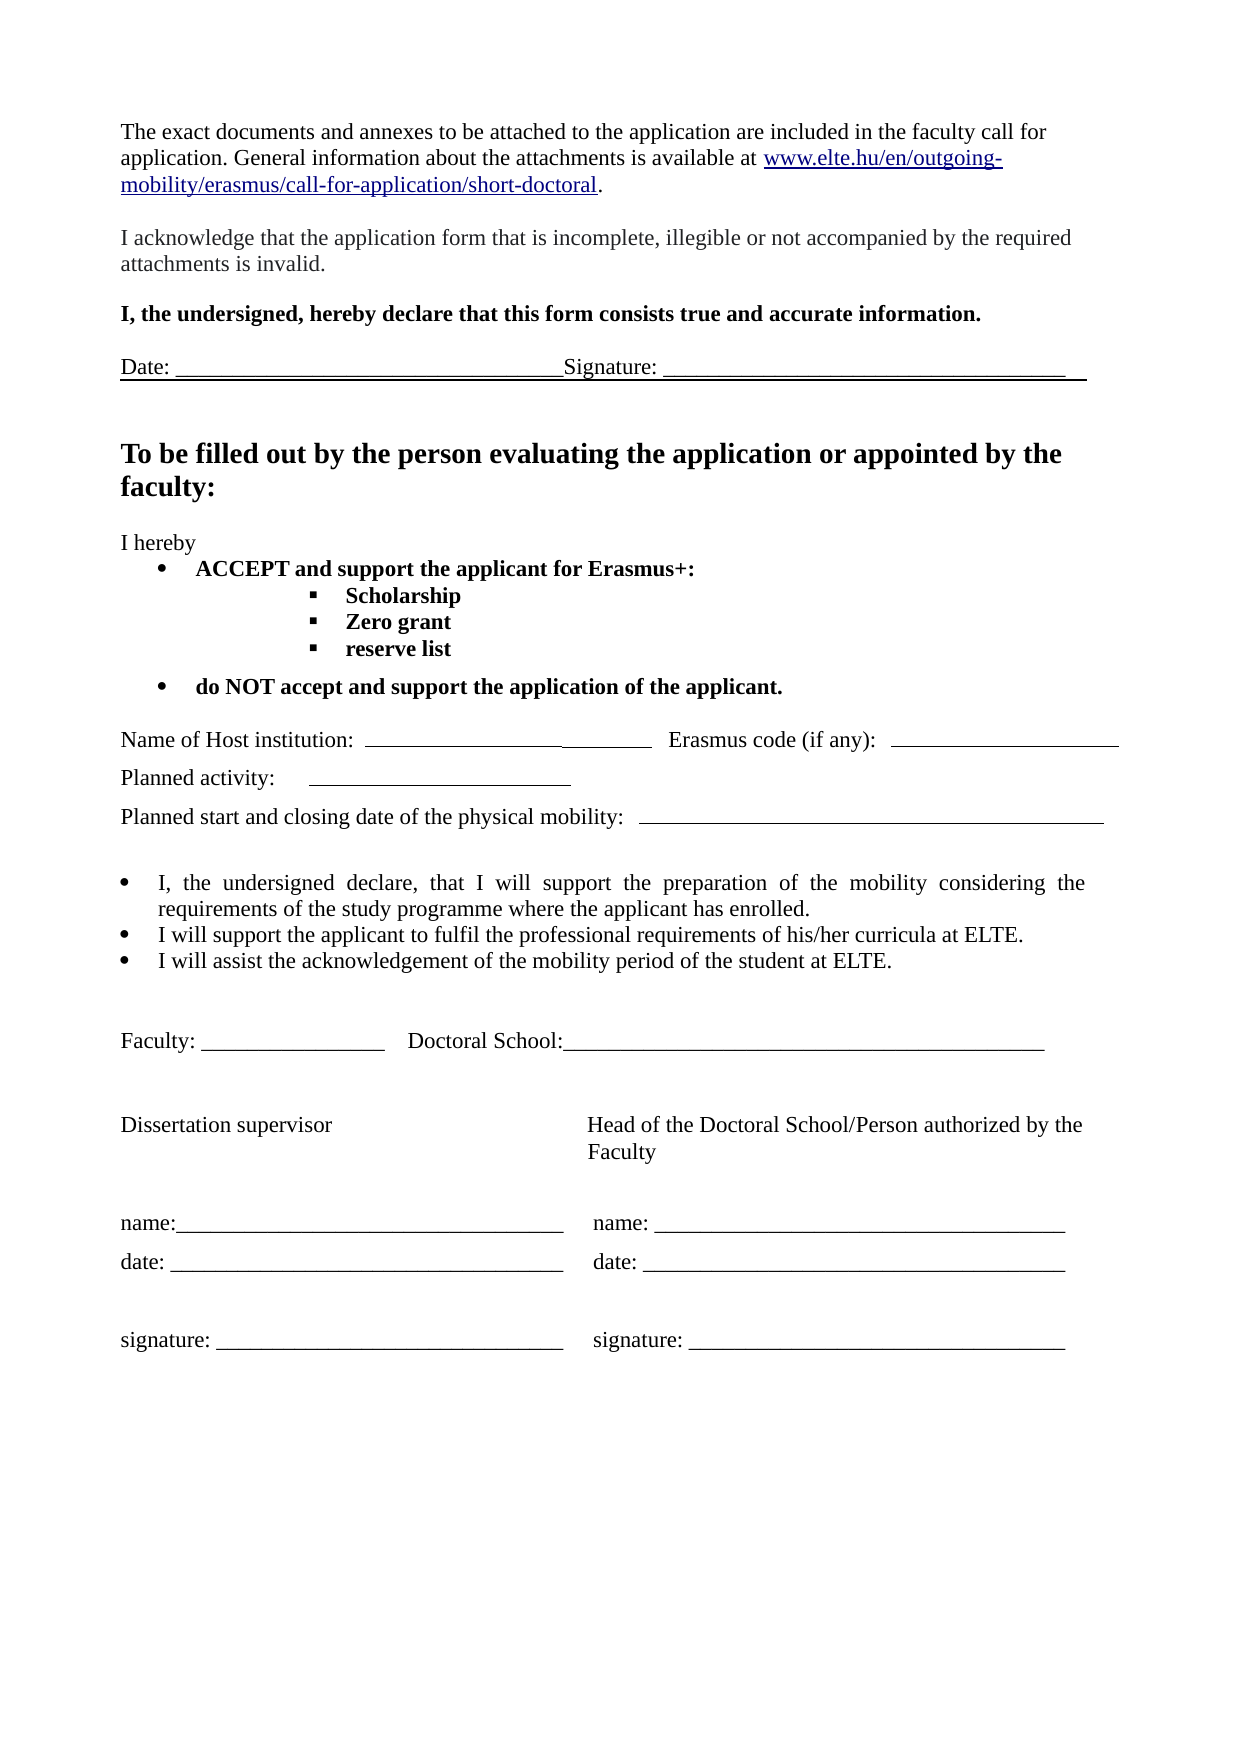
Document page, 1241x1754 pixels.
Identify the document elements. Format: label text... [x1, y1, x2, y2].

list reserve list [308, 634, 1087, 661]
text I hereby [120, 529, 1087, 556]
list Scholarship [308, 582, 1087, 608]
text I, the undersigned, hereby declare that this form consists true and accurate information. [120, 300, 1087, 327]
text Date: Signature: [120, 353, 1087, 379]
text Name of Host institution: Erasmus code (if any): [120, 726, 1087, 752]
list I will assist the acknowledgement of the mobility period of the student at ELTE. [120, 948, 1087, 974]
text I acknowledge that the application form that is incomplete, illegible or not accompanied by the required attachments is invalid. [120, 197, 1087, 276]
text Dissertation supervisor Head of the Doctoral School/Person authorized by the Faculty [120, 1111, 1087, 1164]
text signature: signature: [120, 1326, 1087, 1352]
list I will support the applicant to fulfil the professional requirements of his/her curricula at ELTE. [120, 921, 1087, 948]
list ACCEPT and support the applicant for Erasmus+: [158, 556, 1087, 582]
text Faculty: ________________ Doctoral School:__________________________________________ [120, 1027, 1087, 1053]
list Zero grant [308, 608, 1087, 634]
list I, the undersigned declare, that I will support the preparation of the mobility considering the requirements of the study programme where the applicant has enrolled. [120, 868, 1087, 921]
text Planned activity: [120, 764, 1087, 791]
text date: date: [120, 1248, 1087, 1274]
text The exact documents and annexes to be attached to the application are included in the faculty call for application. General information about the attachments is available at www.elte.hu/en/outgoing-mobility/erasmus/call-for-application/short-doctoral. [120, 118, 1087, 197]
list do NOT accept and support the application of the applicant. [158, 673, 1087, 699]
text To be filled out by the person evaluating the application or appointed by the faculty: [120, 436, 1087, 503]
text name: name: [120, 1209, 1087, 1236]
text Planned start and closing date of the physical mobility: [120, 803, 1087, 830]
